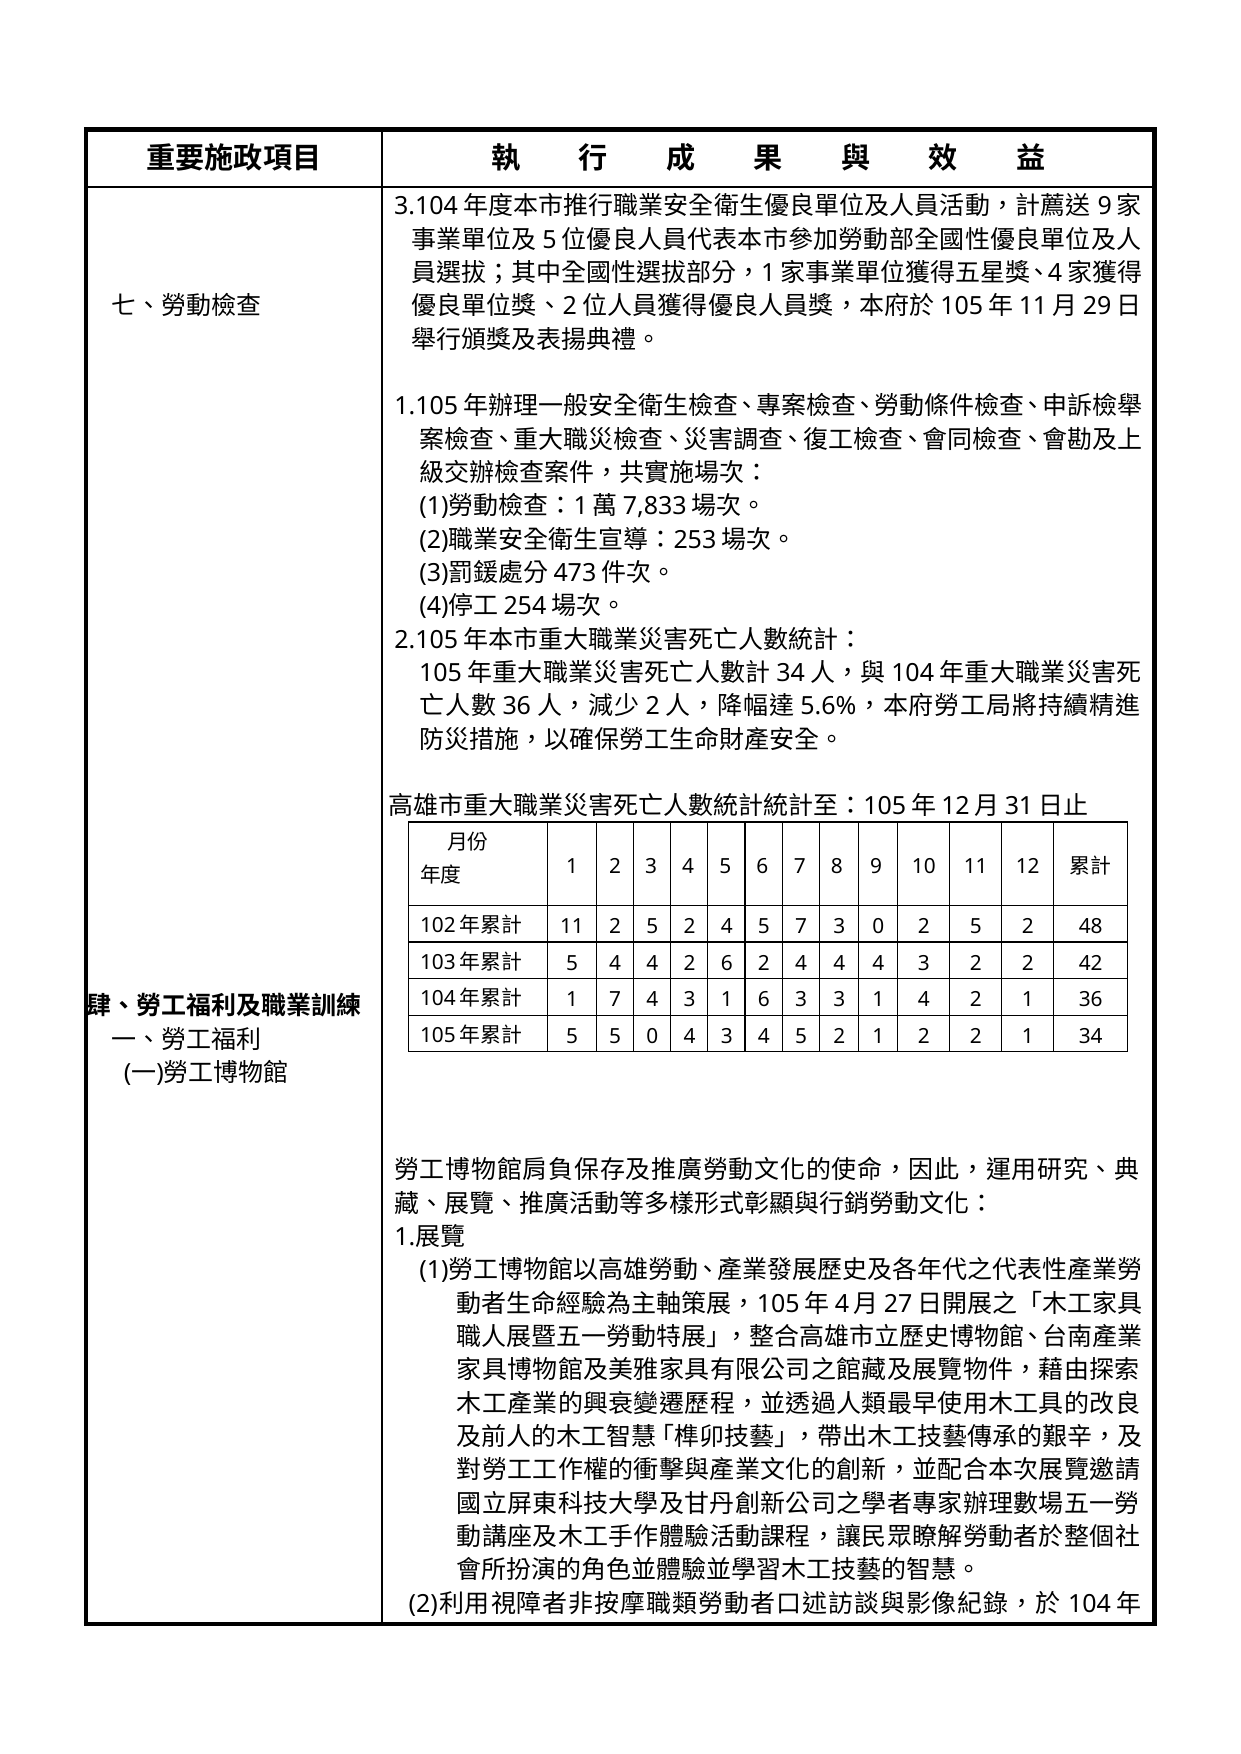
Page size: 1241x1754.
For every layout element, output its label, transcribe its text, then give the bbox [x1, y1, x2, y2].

table_cell 七、勞動檢查 肆、勞工福利及職業訓練 一、勞工福利 (一)勞工博物館 [88, 188, 381, 1621]
table_cell 5 [548, 943, 596, 978]
table_cell 4 [671, 1016, 707, 1051]
table_cell 3 [671, 979, 707, 1014]
table_cell 105年累計 [409, 1016, 547, 1051]
table_cell 4 [783, 943, 819, 978]
table_cell 2 [898, 906, 949, 941]
table_header 執 行 成 果 與 效 益 [383, 132, 1152, 186]
table_cell 34 [1054, 1016, 1127, 1051]
table_header 7 [783, 823, 819, 905]
table_cell 2 [950, 979, 1001, 1014]
table_cell 102年累計 [409, 906, 547, 941]
table_cell 7 [783, 906, 819, 941]
table_cell 3 [820, 906, 858, 941]
table_header 3 [634, 823, 670, 905]
table_cell 5 [783, 1016, 819, 1051]
table_cell 5 [746, 906, 782, 941]
table_header 2 [597, 823, 633, 905]
table_cell 11 [548, 906, 596, 941]
table_cell 36 [1054, 979, 1127, 1014]
table_header 9 [859, 823, 897, 905]
table_cell 1 [1002, 1016, 1053, 1051]
table_cell 0 [859, 906, 897, 941]
table_cell 104年累計 [409, 979, 547, 1014]
table_cell 4 [708, 906, 744, 941]
table_cell 1 [859, 1016, 897, 1051]
table_cell 2 [1002, 943, 1053, 978]
table_header 8 [820, 823, 858, 905]
table_header 5 [708, 823, 744, 905]
table_header 10 [898, 823, 949, 905]
table_cell 1 [708, 979, 744, 1014]
table_cell 48 [1054, 906, 1127, 941]
table_cell 4 [634, 943, 670, 978]
table_cell 4 [859, 943, 897, 978]
table_cell 42 [1054, 943, 1127, 978]
table_cell 5 [950, 906, 1001, 941]
table_cell 3 [708, 1016, 744, 1051]
table_cell 103年累計 [409, 943, 547, 978]
table_cell 2 [746, 943, 782, 978]
table_cell 2 [950, 943, 1001, 978]
table_cell 4 [597, 943, 633, 978]
table_header 6 [746, 823, 782, 905]
table_cell 6 [708, 943, 744, 978]
table_cell 4 [746, 1016, 782, 1051]
table_cell 2 [1002, 906, 1053, 941]
table_cell 2 [820, 1016, 858, 1051]
table_cell 3 [783, 979, 819, 1014]
table_cell 1 [1002, 979, 1053, 1014]
table_cell 2 [671, 906, 707, 941]
table_cell 4 [634, 979, 670, 1014]
table_cell 2 [597, 906, 633, 941]
table_header 11 [950, 823, 1001, 905]
table_cell 4 [820, 943, 858, 978]
table_header 12 [1002, 823, 1053, 905]
table_cell 7 [597, 979, 633, 1014]
table_header 1 [548, 823, 596, 905]
table_cell 1 [548, 979, 596, 1014]
table_header 4 [671, 823, 707, 905]
table_header 累計 [1054, 823, 1127, 905]
table_cell 3 [820, 979, 858, 1014]
table_cell 1.輔導本市各類型工會發展及協助籌組工會 (1)為健全工會組織功能，運用各級工會會議場合加強宣導，並指 派專責人員加強輔導工會運作。 (2)協助本市勞工依工會法第11條規定籌組工會，105年度成立2家企業工會：元大金融控股股份有限公司與子公司企業工會、達成聚化股份有限公司企業工會。3家職業工會：高雄市當鋪從業人員職業工會、高雄市堪用品回收整修職業工會、高雄市社會工作人員職業工會。4家產業工會: 高雄市交通運輸產業工會、臺灣職能訓練產業工會、台灣人力資源產業工會、台灣高速鐵路產業工會。共計輔導籌組9家工會成立。 2.加強督導本市現有各產職業工會，確實發揮組織功能。 (1)為了解本市各級工會運作情形，適時解決工會各項爭議，由本府勞工局指派相關人員列席本市各級工會會議。105年度輔導本市各級工會召開會員（代表）大會590會次、理事會2,060會次、監事會1,105會次，合計3,755會次。 (2)督導本市各級產職企工會按季填報會員動態統計表，另本府勞工局自行開發建置工會網路資訊管理系統，輔導各工會於系統建置基本資料、線上申請法定會議及上傳各項會議紀錄，俾以掌握工會組織概況，至105年12月底，已有854家工會使用。 (3)積極輔導未運作工會歩入常軌，達到精進工會組織業務輔導成效。 3.辦理本市105年績優工會會務評鑑 105年績優工會計有71家企、產、職業工會向本府勞工局提出參選，經初評、實地評鑑及總評會議程序，評選出績優工會35家及勤進工會4家，預定於106年五一勞動活動系列中公開表揚。 辦理本市105年模範勞工選拔及表揚業務 1.本府勞工局研訂「高雄市105年模範勞工選拔及表揚實施計畫」及選拔標準，由該局成立評選委員會，決定本市105年度模範勞工55名當選名單。 2.於105年4月23日假高雄國際會議中心辦理「高雄市105年模範勞工表揚活動」，由陳副市長金德親臨授獎，並與模範勞工合影留念。 3.於105年7月12日至16日假北越地區辦理「高雄市105年模範勞工國外旅遊活動」，模範勞工及眷屬共計78人參加，活動圓滿順利，成效良好。 補助各級工會組織辦理勞工教育計畫或活動 1.為輔導各級工會辦理勞工教育訓練，加強政府與本市各級工會間之互動關係及達成業務政令之宣導，105年度辦理「輔導工會組織辦理勞工教育訓練活動宣導會」，計有386人參加，成效頗佳。 2.105年度計補助勞工教育輔導經費新台幣1,465萬3,752元；其中補助各工會聯合組織25場次，基層工會249場次，共計274場次活動，執行率達97.55％。 3.補助高雄市總工會、高雄市產業總工會與基層工會聯合發行勞工刊物，提供工會會務訊息及相關政策資訊。 1.推動高中職勞動法制教育，鼓勵本市各高職學校開設勞動法課程，105年度辦理高中職「勞動法制教育」巡迴演講38所學校、64場次。 2.擴大勞工教育參與層面 (1)與高雄電台合製「我愛高雄－空中勞工局」節目，每週三下 午4:00~4:40播出，除邀請業務相關單位宣導活動及政令，談論工時、工資、失業給付、勞工退休金、勞保常識、職業訓練、工廠安全衛生、職災勞工主動服務、性別平權及防範性騷擾等議題外，也邀請勞工朋友、職場達人分享職場經驗。 (2)105年度計發行高市勞工月刊12期，每期發行1.8萬份、年度合輯2,000本，並以電子報方式傳送訂閱民眾，呈現勞工權益法規、職災防範、勞動文化、勞工保險給付、就業案例分享等內容，利用活潑、生動的報導內容向民眾推廣勞動法規與勞政作為，促進民眾瞭解自身工作權益。 賡續辦理本市全民健康保險補助積欠款還款計畫。 1.賡續辦理本市勞工保險補助積欠款還款計畫。 2.105年度配合勞動部辦理勞保法令、職災保險及就業保險宣導 會，計468人參加。 輔導事業單位成立職工福利委員會及運作相關事宜 1.105年度輔導職工福利機構會務運作，計1,727件次。 2.備查105年度預算書299件、104年度決算書347件、輔導主委改選187件、成立福委會及轉入本市或變更地址58件，其他項目為會議紀錄、開會通知、委員變更836件。 3.105年度舉辦事業單位福利機構職工福利法令研習會1場次，計 397人參加，綜合座談發言及會後詢問問題踴躍。 105年度受理職災勞工死亡及失能者申請本市職災慰問金共計核發251件，新台幣1,607萬元。 1.配合勞動部職業安全衛生署推動職業災害勞工個案主動服務計畫，105年服務272位個案，提供職災勞工及家屬心理支持與社會適應。 2.主動服務關懷職災個案並提供諮詢，105年度提供職災權益諮詢1萬5,008人次、轉介法律協助142人次、經濟補助320人次、勞資爭議協處227人次、復工協商36人次、轉介職傷中心1人次、轉介兒少福利5人次、轉介職能復健13人次、職業重建63人次、轉介心理諮商13人次、關懷支持1萬5,154人次、其他330人次，共計3萬1,312人次。 1.為加強推動性別工作平權政策，協助雇主辦理托兒設施或托兒措施，解決員工托兒問題，穩定勞動生產力，本府勞工局105年度補助轄內250人以上事業單位建立托兒設施或措施共計14家(符合補助資格條件並獲得補助事業單位，托兒設施計2家，托兒措施計12家。)，並於4場說明會上宣傳性別工作平等法第23條法條規定及本市托兒設施及措施補助，補助金額520,000元，期能透過事業單位開辦托育機構，提高托幼資源的可近性。 2.104年本府勞工局與教育局、社會局合作推出「好神托APP」Android版及Ios 版雙版本，供市民朋友使用。全方位整合高雄市境內托嬰中心、幼兒園及課後照顧中心等相關資源及補助資訊，並提供「補助資源年齡試算」及「資源地圖」兩大查詢服務功能。於105年定時更新相關內容，確保資訊正確，並製作宣傳DM和發布相關新聞稿推廣此APP，使民眾知悉並能多加利用。且好神托APP—「跨局處教育及照顧資源整合平台」於105年度代表本府參加行政院性別平等處所辦理直轄市及縣(市)政府推動性別平等業務輔導獎勵計畫中的「性別平等創新獎」評選。 1.本府勞工局期透過志願服務人員協助，解決人力不足問題，以擴大服務層面，提昇政府服務品質，志工協助推展勞工福利、勞政事務之相關業務，服務項目有申請勞資爭議協調、調解、司法救濟程序時輔助，推展各項身心障礙者職業訓練與就業輔導業務；支援協助本府勞工局訓練就業中心及所屬各就業服務站辦理職業訓練及就業服務工作；輔導、促進失業勞工再就業；推展勞工各項福利服務業務。 2.志工招募成果： 1.本府勞工局為協助本市勞工解決居住問題，特別提供復興西區國宅90戶及前峰東區84戶，共計174戶社會住宅，供本市弱勢勞工低價承租。 2.104年度租金收入約計691萬元，並辦理承租戶申請租宅修繕約68戶次及修繕費用計約127萬3,880元。 對於受僱於本市事業單位之工會幹部或勞工提供以下補助： 1.補助工會幹部及個案勞工遭資方解僱，為確認僱傭關係存在，經依勞資爭議處理法調解不成立或調解成立聲請強制執行遭法院裁定駁回於訴訟期間之律師費、裁判費及生活費用。 2.補助工會幹部及個案勞工為確認僱傭關係存在以外之其他勞資爭議事件致權益受損，經依勞資爭議處理法調解不成立或調解成立聲請強制執行遭法院裁定駁回，於訴訟期間之律師費及裁判費。 3.105年度申請65案，通過52案，補助人數212人，補助經費246萬8,988元；104年度申請70案，通過60案，補助人數91人，補助經費347萬698元。105年度申請案件較104年度減少5案，通過補助案件減少8案，然補助人數增加121人，顯示民眾經由權益基金補助爭取自身之勞動權益，並減輕民眾於涉訟期間對於頓失經濟收入來源之壓力與恐懼。 4.另本府勞工局倘遇勞工於調解不成立之案件，均適時宣導向法律扶助基金會申請補助之資訊，供當事人選擇政府訴訟扶助方式以減輕權益基金之負擔。 105年受理勞資爭議案件統計表 1.爭議類別 2.處理方式 3.勞資爭議線上申請案件自101年3月15日實施，迄今共受理3,332件。101年度計有385件，102年度計有594件，103年度計有734件，104年度計有752件，105年度迄今計有867件。 4.勞資爭議線上申請撤回案件自105年7月1日實施，迄今已受理79件。 1.為促進女性勞動權益，提升勞動環境品質，本府勞工局105年度特針對本市轄內女性勞動力密集的行業實施高密度之專案檢查，如幼兒園、金融保險業等，共計實施6組指定行業專案檢查，共計實施325家。 2.105年度防制就業歧視促進性別平等宣導活動：為鼓勵事業單位積極落實性別工作平等法，針對本市事業單位辦理10場宣導會，協助勞動部辦理1場，共計辦理11場，達到消除性別歧視、性別工作權的實質平等，共計688人次。 3.105年度本府勞工局配合勞動部及協助所屬訓練就業中心現場就業媒合活動，進行就業歧視、性別工作平等及性騷擾防治措施宣導活動計12場次，宣導740人次。 1.主動稽查本市轄區已依法開戶但未足額提撥催繳家數，計3,225家；未按月提撥催繳家數，計5,183家。 2.本市列管之事業單位辦理無舊制暨結清註銷勞工退休準備金專戶者，計511件；已足額提撥解除列管者，計2,270件；申請暫停提撥1年者，計70件；同意漸進輔導者，計344件；對法令遵循度不佳被裁罰者，計3件；移出本轄者，計12件；另核辦勞工退休準備金監督委員會相關變更及退休金給付等計1,964件。 為督促事業單位確實依勞動基準法規定辦理，保障勞工權益，105年度配合勞動部實施「醫療院所」、「儲備運輸物流業」、「保全業」、「幼兒園」、「養護機構」、「部份工時勞工」、「勞動派遣」等多項專案勞動檢查；另針對事業單位易違法情事(如：超時工作、未給加班費、未給例假等)規劃「複查專案」、「製造業」等多項自主勞動檢查；並會同其他機關聯合稽查(社會局公共安全專案、監理所遊覽車工時查核、教育局建教生訪查等)及受理民眾檢舉實施勞動檢查共計查核4,370件。 2.105年提高檢查年度總績效及拓展檢查範圍列為年度重要目標，規劃年度檢查量次應至少達到3,600件，勞動基準法裁處罰鍰案件計1,266家次，罰鍰金額5,224萬元。 3.105年度執行宣導會場次71次，與會事業單位達8234次；宣導會課程著重於加強事業單位遵守勞動基準法、性別工作平等法促進平等措施、勞工退休準備金提撥及職場安全衛生促進、企業托兒及哺乳室諮詢輔導服務之認知。 4.105年度輔導本市僱用勞工30人以上之事業單位453家完成新訂或修正工作規則，以明確規範勞資雙方權利義務；至12月止本市累計核備計有2,906家。另核備適用勞動基準法第84條之1工作者計1,777家次。 5.透過「小勞男孩向前行」粉絲專頁即時勞動權益、職場安全衛生、修法規定等相關議題，105年年初截至105年底止，粉絲專頁粉絲人數已突破6萬人，計發布615則貼文，累計觸及（瀏覽）人數達2千7百萬，每則貼文平均觸及（瀏覽）人數達44,456人。 1.成立「雄愛勞工輔導團」，培植具備勞動條件及安全衛生專長的民間志願服務人力，以「服務宅配到府」之理念，主動入場輔導，用問題診斷、提供改善方案來代替消極的裁罰；105年度計招募54位輔導員，執行635廠次安全衛生輔導訪視。 2.至105年12月底，共成立「航太工業」、「永續環保」、「石化產業」、「中鴻」、「天聲」、「金屬工業」、「校園」、「高杏醫療」、「公共工程」、「台電顧工安」等9大安衛家族，以安衛設施補助、相互觀摩及知識管理等相關資源，協助弱勢中小企業提昇勞安技能，強化勞工工作安全，促進地方基層勞工就業，105年度計辦理說明會、運作會議、訓練及觀摩30場次活動，計1,500人次參加。 3.104年度本市推行職業安全衛生優良單位及人員活動，計薦送9家事業單位及5位優良人員代表本市參加勞動部全國性優良單位及人員選拔；其中全國性選拔部分，1家事業單位獲得五星獎、4家獲得優良單位獎、2位人員獲得優良人員獎，本府於105年11月29日舉行頒獎及表揚典禮。 1.105年辦理一般安全衛生檢查、專案檢查、勞動條件檢查、申訴檢舉案檢查、重大職災檢查、災害調查、復工檢查、會同檢查、會勘及上級交辦檢查案件，共實施場次： (1)勞動檢查：1萬7,833場次。 (2)職業安全衛生宣導：253場次。 (3)罰鍰處分473件次。 (4)停工254場次。 2.105年本市重大職業災害死亡人數統計： 105年重大職業災害死亡人數計34人，與104年重大職業災害死亡人數36人，減少2人，降幅達5.6%，本府勞工局將持續精進防災措施，以確保勞工生命財產安全。 高雄市重大職業災害死亡人數統計統計至：105年12月31日止 勞工博物館肩負保存及推廣勞動文化的使命，因此，運用研究、典藏、展覽、推廣活動等多樣形式彰顯與行銷勞動文化： 1.展覽 (1)勞工博物館以高雄勞動、產業發展歷史及各年代之代表性產業勞動者生命經驗為主軸策展，105年4月27日開展之「木工家具職人展暨五一勞動特展」，整合高雄市立歷史博物館、台南產業家具博物館及美雅家具有限公司之館藏及展覽物件，藉由探索木工產業的興衰變遷歷程，並透過人類最早使用木工具的改良及前人的木工智慧「榫卯技藝」，帶出木工技藝傳承的艱辛，及對勞工工作權的衝擊與產業文化的創新，並配合本次展覽邀請國立屏東科技大學及甘丹創新公司之學者專家辦理數場五一勞動講座及木工手作體驗活動課程，讓民眾瞭解勞動者於整個社會所扮演的角色並體驗並學習木工技藝的智慧。 (2)利用視障者非按摩職類勞動者口述訪談與影像紀錄，於104年10月21日推出「眼出睛彩─看見視障工作者」特展，讓社會大眾透過互動體驗，了解視覺障礙的生活世界，並學習打造友善環境，翻轉社會大眾對視障工作者只能從事按摩及算命之刻板印象，獲得參觀民眾及學生廣大迴響，並榮獲勞動部就安基金評鑑105年最佳創意獎殊榮。 (3)於105年1月至12月31日止共計15,873人次前往參觀。 2.勞動議題研究 爭取勞動部就安基金補助辦理「彈性化勞動體制：勞動派遣就業現況與勞動條件」研究計畫，業於105年12月13日執行完竣，本案除了採用問卷調查人事主管運用派遣勞工的意向外，並以焦點團體訪談及派遣勞工深度訪談，以瞭解勞動派遣工作者所面臨的勞動條件及就業現況，另亦針對性別進行研究分析。 3.勞動影像紀錄及微電影 申請勞動部就安基金獎勵金辦理「這些年，我在台灣打工的日子-東南亞移工自拍影片工作坊」一案，業於105年12月15日假勞教中心獅甲會館R7創藝所在展演廳舉辦成果發表記者會，活動現場參與移工及團體反應熱烈，所有影片皆已完成後製上傳至youtube，參與媒體有中央社、港都新聞、南國新聞、青年日報、中華新報、民視、台灣日報、自由時報、快樂電台、鳳陽電台、十禮法界等媒體報導當日活動內容，勞教中心擬將本案16部影片依公播需求重行剪輯後製俾利行銷推廣，擴大社會影響力。預計106年將移工自拍影片帶到學校、社區大學、民間NGO組織等地與台灣民眾分享，同時到移工朋友常聚集的地點如加工區、教會、火車站等地公開放映或提供線上觀賞途徑，走入移工社群與其分享，促進東南亞移工與台灣民眾的交流。 4.戲劇行銷 以「木工家具職人展」及「眼出睛彩─看見視障工作者」特展為主題，編寫勞動戲劇，由志工朋友擔綱演出，以生動、活潑的戲劇表演帶出展覽內容，促進觀眾欣賞與參觀，105年度演出24場次，計有2,747人次觀賞。 5.105年爭取文化部補助948萬辦理勞工博物館提升計畫案，戮力強化展覽、典藏、研究及推廣教育之能量，並依博物館法成立專業諮詢委員會，引進各界專家，提升博物館專業功能。另積極尋求館際合作，與南部地區各博物館建立合作網絡，例如與科工館合作策劃RCA工殤特展移展，與台南家具博物館合作木工家具職人展等，整合策展、典藏展品等資源，豐富勞博館展覽內容，以彰顯出更精彩的勞動文化底蘊，吸引市民朋友瞭解勞工的生命故事。 1.勞工大學課程區分為勞動事務部及勞工學苑部兩部分，其中勞動事務部開設課程係依據本府勞工局及所屬機關相關法令宣導需求，以提昇勞工朋友法令知能；而勞工學苑部開設之課程，則參酌市民需求及建議設計，規劃語言進修、休閒舞蹈到生活技藝等課程。 2.105年度勞動事務部共開設「就業服務人員專業職能」、「勞動法令初階」、「勞動法上的民法基礎概念」等3班，共計115人次參加。勞工學苑部針對勞工美學、技藝及休閒等開辦4期435班，鼓勵勞工在職場之外培養其他興趣及知能，提升生活品質與休閒樂活，計有勞工及眷屬7,126人次參加。 1.勞教中心獅甲會館住宿部及場地服務105年度服務總人次共計5萬8,503人，合計收入金額758萬5,197元。 2. 為增進獅甲會館空間利用率，運用會館1、2樓場域成立「R7南部時尚創新基地」，結合經濟部工業局所轄五大法人，自103年「R7創藝所在」率先進駐1樓空間，104年起「R7印藝無限」、「R7時尚服飾」、「R7-3D我型我塑」及「R7-民生化材高值化推動」陸續進駐，藉以提升青年就業效益及高雄產業發展，凝聚紡織、數位、文創產業能量，串整聚落和繁榮地方經濟。 105年度相關績效如下： (1)「R7創藝所在」：係勞教中心結合財團法人鞋類暨運動休閒科技研發中心，於103年4月25日運用獅甲會館1樓空間所成立之商品展售及快速設計打樣中心，協助鞋類、包包、生活創意產業廠商縮短開發時間成本，提升市場即時反應能力與接單彈性，補足產業鏈缺口，串聯上中下游產業、新銳設計師與學校資源，並以在地文化進行創新，栽培人才，打造一處南台灣時尚創意及設計聚落，為地方拓展商機，帶動就業率與經濟發展。105年10月29日於R7創藝所在增設國內第一家袋包主題之袋寶DeBo觀光工場正式開幕營運。 (2)經濟部工業局為輔導南部強化成衣服飾產業快速時尚設計能量，協助業者即時開發創新性產品，提高產品附加價值，並朝自創品版、拓銷國際市場方向發展，於104年2月進駐獅甲會館2樓場域，成立「R7印藝無限」及「R7時尚服飾」。工業局繼上開合作模式，為深耕培育高雄在地3D列印人才並整合上下游產業，形成完整時尚紡織產業聚落，於104年5月利用2樓其他場域賡續成立「R7-3D我型我塑」及「R7-民生化材高值化推動辦公室」，並於104年7月8日正式擴大成立R7南部時尚創新基地(R7 Innovation Center)，期能達成南北地方產業均衡發展，帶動高雄在地產業繁榮及人才培育成效。 (3)105年起R7南部時尚創新基地各進駐單位與各大專院校進行產學合作計畫，成果如下： A.財團法人鞋類暨運動休閒科技研發中心(R7創藝所在)與樹德科技大學及屏東科技大學合作，105年培訓14位鞋袋包設計開發高階人才，106年預計培訓10位學生。正式營運至今3年多期間已積極輔導35家廠商、開發238款新產品、印花素材157款、品牌形象塑造及推廣120家、多元產學合作4案等，為「前店後廠」創新營運模式，已促成營業收益逾2億。 B.財團法人印刷工業技術研究中心(R7印藝無限)於105年3月完成與國立高雄師範大學實習就業輔導處、正修科技大學時尚生活創意設計系簽訂合作備忘錄，105年3月11日至7月29日期間計有6位學生參與本案。進行設備操作、業師課程、企業參訪，並協助設計專案執行，105年上半年統計培訓6位學生，在本案結案後有3位學生分別踏入印刷與設計產業，另2位學生選擇進修研究所、1位學生履行國民義務役責任；下半年再徵選6位予以培訓並於12/15進行成果發表與廠商媒合會，結案後追蹤已有2位同學擬定於106年2月起踏入印刷產業進行再進一步的實習，其他6位同學由於尚未畢業，因此將以接案設計師的方式持續精進設計能力，並運用在R7印藝無限實習所培訓的印刷技術銜接業界所需要的新銳能量。105年度工業服務總營收約為231萬元整，輔導業界廠商共計17家，106年度預計學研合作分為2梯次印刷及設計新銳能量培訓人數共計10人。 C.財團法人中華民國紡織業拓展會(R7時尚服飾)與亞洲大學及台南應用科技大學進行學研合作，2梯次打版設計新銳實習人數共計13人(上半年5人，下半年8人)。104年度並媒合成功3位打版新銳於高雄成衣大廠 (源甡、山華)就業，促進高雄就業率，105年與屏東科技大學及台南應用科技大學進行學研合作，計2梯次打版設計新銳實習培訓人數共計10人(上半年5人，下半年5人)。截至105年12月共計輔導廠商家數10家、開發新產品共50款、品牌形象推廣1家及多元產學合作案件3案，增加廠商產值約1,174萬。 D.財團法人塑膠工業技術發展中心與國立第一科大創夢工廠及高雄輔英科大幼保系洽談進行3D建模設計創作坊教學合作事宜，105年培育7名學生產出作品8件。於人才培育教育扎根方面：安排中小企業協會、實踐大學、台南光華高中、樹德家商等數十間機關團體和學校進行參訪與交流，並辦理3D列印實作活動，指導機構設計，培訓建模人才，搭起產學橋梁。同時並推動積層製造快速打樣服務，提升打樣試製與小量生產營收比重與顧問服務，協助產業整體產品開發週期縮減40%，節省模具成本60%，協助南部3家以上廠商提升產業競爭力。 E.經濟部石化產業高值化南部推動辦公室石化辦公室105年完成3場次南部林園高中及仁武高中石化專班『認識石化產業活動』，引導學生重新認識石化產業，進而重建石化產業高值化發展形象，3場次參與人數分別為：80人、39人及116人。辦理至南部大專院校演講4場次，介紹石化產業發展歷程、轉型契機，參與學生人數逾300名。 3.為提高澄清會館場地使用效益及整體服務品質，104年12月18日與樺澄開發股份有限公司簽約，採ROT方式導入民間機構營運資源，改善既有老舊設施及設備，創造政府與民間機構雙贏之公共服務，105年度為整建興建階段，特許範圍停車場已整建完成並取得停車場設置許可，預計於106年1月份先行營運。本案簽約後投資效益如下： (1)經財政部104年12月30日審查核定民間投資金額為1億6,760萬8,762元，其中包括第1年投入至少1億1,853萬元。 (2)另外，估計市府前5年平均收入每年約992萬2,552元；前5年平均收入包含權利金461萬2,907元（定額權利金350萬，變動權利金為稅前營業收入之3%）及土地、房屋稅金530萬9,645元。 1.外籍勞工管理相關業務 (1)105年辦理外籍勞工查察訪視案件計2萬1,934件；另查獲非法工作外國人案件59件、「聘僱未經許可、許可失效或他人所申請聘僱之外國人」案件55件及其他73件。 (2)105年度受理有關外籍勞工法令諮詢案件計1萬2,040件；處理外勞勞資爭議案1,984件；辦理雇主與第二類外國人提前解約驗證共7,093件。 (3)為落實私立就業服務機構管理，依評鑑成績分級辦理訪查，A級33家年度內訪查1次，B級93家年度內訪查2次；C級7家年度內訪查4次，已完成訪視283家次。 (4)為維護外籍家庭看護工在台工作權益，辦理三民、苓雅、鳳山及新興區家庭看護工專案訪視，105年訪視4,320家次。 2.為協助外籍勞工適應在台生活，辦理下列休閒活動 (1)辦理「105年度南國.好聲音」活動計有400人參與。 (2)配合本市五一勞動節辦理「模範外籍勞工服務表揚活動」，共15名傑出外勞受獎表揚。 (3)105年度泰藤你泰國體育嘉年華活動，計有600名泰國籍勞工參與。 3.外籍勞工法令宣導相關活動 (1)結合內政部移民署及本府衛生局宣導外籍勞工來台相關注意事項、衛生規定及相關法令權益規定；另個別針對家庭類雇主、事業單位雇主、外籍勞工及私立就業服務機構進行宣導，計辦理8場，參加人數約有505人。 (2)至左營果貿社區、正勤國宅及鳳山中崙社區等地辦理「下鄉關懷家庭看護工巡迴服務活動計畫」，以法令宣導闖關遊戲併同發放DM活動辦理，參加人次計450人。 1.為因應本市產業發展與切合就業市場需求，本府勞工局訓就中心以「產訓合作」模式自辦公費培訓職前訓練，主動協請民間企業提供最新就業市場求才職類課程及薪資結構，增加學員實習及就業機會，使參訓學員於未受訓前即知就業標的，結訓後得以立即就業。105年度共辦理2梯次「產訓合作」自辦職前訓練班，每梯次訓練期間長達4個月。 (1)105年第1梯次共開辦8班，開設美容女子SPA實務、美髮設計師養成、時尚餐飲實務班、食品烘焙、米麵食創意、電機控制、汽機車修護、水電裝修實務班，結訓學員151人，訓後3個月平均就業率達97.35%。 (2)105年第2梯次共開辦8班，開設美容女子SPA實務、美髮設計師養成、時尚餐飲實務班、食品烘焙、米麵食創意、電機控制、汽機車修護、水電裝修實務班，結訓學員157人，訓後1個月平均就業率達94.16%。 2.105年度配合中央辦理各項技能檢定，包括:全國技能檢定、即測即評及發證及日間養成專案檢定共計32梯次類別，共服務1,852名考生；105年度輔導受訓學員參加各項技能檢定考照，學術科均通過為368人次。 3.為鼓勵受訓學員將所學回饋社會，105年度共辦理33場次公益活動服務項目，包括:於夜間徵才活動提供求職民眾義剪、製作麵包發送給街友、至育幼院、老人長期照顧之家、兒童之家等提供西點烘焙、飲料、義剪等，總計服務約5,584餘人次。 4.為讓高中(職)及大專青年提前瞭解職場現況，選定職涯方向，運用自辦職訓場地，於105年暑假期間辦理1梯次「職場實境模擬營隊」活動，共126位青少年學子參與，使在學青少年對於職場有正確認知。 本府勞工局訓就中心『職業訓練業務』，獲勞動部勞動力發展署就業安定基金考核評鑑優等、最佳創意獎及TTQS人才發展品質管理系統評核金牌，未來會持續精進，為市民提供更完善、更優質的職業訓練課程與訓後就業服務。 本府接受勞動部就業安定基金補助辦理失業者職業訓練，班別規劃除依類別區分為5大類外，另以指定區域、指定班別等方式辦理，105年共開辦「西式饗宴料理班」、「坐月子照顧服務員班」等35班，報名人數計2,370人，開訓人數1,027人，截至105年底計有20班結訓，就業率78.91%。 配合地方特色產業發展，辦理偏遠區域及弱勢族群在地化職業訓練： (1)針對本市轄區新住民之需求，開辦適合新住民參訓之「經典異國美食暨烘焙製作班」等4班，並以新住民為優先錄訓。招生簡章亦翻譯成泰國、印尼、越南語等，方便新住民報名參訓。 (2)針對本市轄區原住民，開辦適合原住民參訓之『行動管家培訓班』等2班，並以原住民為優先錄訓對象。 (3)積極與臺灣高雄少年及家事法院合作，協助「弱勢青少年(更生人)」參加職業訓練，並輔導就業以減少社會問題，由該院轉介報名，經評估篩選後2名弱勢青少年參訓。 (4)因應高雄市鋼鐵、船舶、遊艇及螺絲扣件等行業發達，於本市楠梓區、燕巢區開設『物料搬運工具專業人才培訓班』、『CAD機械加工製圖與CAM製造應用班』，期能透過專業人才的訓練，解決傳統產業缺工問題，並協助其考取相關職業證照，迅速就業。 4.105年度結合高雄中餐工會、高市餐飲工會、中華民國社區永續發展協會等結訓學員，共同辦理餐飲及義剪公益活動，敦親睦鄰，讓更多市民認識職業訓練資源成果，總計辦理3場次，服務250人次。 1.105年辦理就業服務績效: 2.整合轄區資源，辦理大、中、小、單一型現場徵才活動，提供多樣化就業管道，105年度共辦理464場次，參與廠商3,090家，初步媒合13,054人次，初步媒合率51.3%。 3.105年度運用「勞動部勞動力發展署」補助各項政策工具，協助弱勢者獲得就業機會，相關補助情形如下： (1)依據「就業保險促進就業實施辦法」辦理雇主僱用失業勞工獎助：成功推介657位就業弱勢者就業。 (2)依據「就業保險促進就業實施辦法」辦理臨時工作津貼：成功推介90位就業弱勢者就業。 (3)辦理職場學習及再適應計畫：成功推介278位就業弱勢者進入企業就業。 4.透過「就業巡迴專車」，以行動辦公室作業模式，深入巡迴本市各社區，進行就業諮詢服務，105年度共計巡迴138個車次，提供諮詢服務計4,062人次、推介應徵1,069人次，推介就業232人次。 5.定期編印「就業快報」，利用單週報及雙週報方式，於便利商店、社區發展協會、工會、社褔團體、里辦公室、議員服務處、政府單位、學校系/所、圖書館、郵局及餐飲店等張貼或發放，105年度發行單周報132,600份，雙周報106,800份，俾利協助求職者儘速找到合適職缺。 6.為多元傳遞就業訊息，於網頁上設置「愛工作APP」、「job好康臉書粉絲團」及「線上求職」等e化平台，以提升失業者求職管道及獲取職訓就業相關訊息，105年度「愛工作APP」計有14,562人次下載使用，「job好康臉書粉絲團」計有19,385人次參與，「線上求職」計有651人次使用。 7.辦理青年就業相關服務措施： (1)辦理「職場實境模擬營隊」，針對18-29歲之高中職以上在學學生，提供8個不同職類的營隊，課程內容包括「技能手作課程」、「職涯大地遊戲」、「職涯性向分析」、「企業觀摩與交流」及「創業達人分享」等課程，讓126位青年學子能實境體驗職場所需之 技能和工作環境，並培養職場所需之團隊合作精神和態度，以盡早釐清自己未來就業方向。 (2)積極與高職及大專校院合作辦理校園徵才暨駐點活動，105年度共辦理21場校園徵才活動，邀請845家廠商參加，提供40,243個就業機會，參加青年學子共20,837人次遞送履歷，初步媒合10,217人次就業，媒合率49%，並追蹤輔導至穩定就業3個月。 (3)創新規劃辦理「職涯導師計畫」，配合轄內學校需求辦理職涯團體工作坊(20人以上)或於校園駐點、現場徵才及就業服務站，針對尚未釐清職涯方向之青年提供「CPAS職業適性診斷測驗」暨進行一對一深度職涯諮詢，俾學生及早職涯規劃與實踐，105年度共服務1,093人次。 (4)截至105年底已於轄內「高苑科技大學」、「高雄應用科技大學」、「高雄大學」、「高雄海洋科技大學」、「義守大學」、「樹德科技大學」、「第一科技大學」「高雄醫學大學」、「正修科技大學」、「和春科技大學」、「東方技術學院」及「育英醫專」等12校設置校園就服台，服務青年學子。 8.運用就業安定基金補助105年度就業快報預算，租賃6部彩色LED電子看板，放置於本府勞工局訓就中心及各就業服務站，俾利即時刊登各項職缺訊息及各大、中、小型場次徵才活動，有效行銷暨落實節能減碳措施及減少紙張使用。 9.為提升現場徵才作業效率，105年更新改版「電子履歷表系統」，提供求職人於線上系統先行填寫履歷資料，並於徵才會場直接掃瞄身分證列印，可大幅減少求職民眾至現場填寫時間，105年度民眾運用該系統填寫資料計4,409筆，有效提升為民服務品質。 10.結合本府社會局「脫貧計畫」及「發放生活物資」之時、地，主動提供駐點式個案就業服務，協助生活扶助戶瞭解就業市場趨勢，增進其就業知能，以減少貧富差距，針對就業遭遇障礙者，並提供一對一客製化個案就業服務，105年共服務1,686人次，啟動就業意願開案服務612人次，輔導就業409人次，就業率67%。 11.主動開發合作單位公私立機關學校或民間團體，依各該特定對象暨弱勢求職者之不同需求，辦理特定對象暨弱勢者就業服務計畫，105年共辦理就業促進研習52場，職場觀摩6場，成長團體4場，共計服務1,442人次。 12.促進特定對象及弱勢者就業補助作業要點：105年共辦理就業促進研習23場，共計服務543人次。 13.針對失業者辦理就業促進研習課程，企業參訪，成長團體及名人講堂等活動，共計辦理252場，服務10,223人次。 14.結合矯治機構辦理入監就業宣導44場，共服務992人。另辦理7場監獄徵才活動，初步媒合108位更生人就業。 15.於本市國軍高雄總醫院、凱旋醫院及長庚醫院提供院內駐點，設立就業媒合駐點，提供往來民眾與鄰近社區居民就業媒合平台，105年度辦理醫院駐點共24場，服務243人次，有效擴大服務層面。 16.辦理105年藥癮者膱涯團體10場、共計服務45人，105年行動就業家-就業講座16場、服務539人，總計服務584位藥癮更生朋友，激發就業意願，提供就業資訊。 17.結合少輔會「點亮家中溫暖燈」課後輔導班辦理「飛行少年培育計畫」，透過職涯興趣施測分析，協助20位弱勢青少年瞭解自我並掌握未來職涯方向，並引導與提供弱勢青少年一個正確且明確的發展方向。78%的少年認為此次活動規劃有效幫助其更瞭解自己的專長與個性，並有83%的少年認為本次活動規劃有助其選擇未來方向。 18.辦理職業工會深耕計畫，共計拜訪本市會員人數100人以上之職業工會393家，進行開發與深耕，以職業工會作為本中心業務宣傳之觸角，將求職及職訓等就業相關資訊透過更多管道傳遞給有就業服務需求的民眾。 19.105年8-12月試辦促進街友就業意願計畫，針對就業意願薄弱之街友，透過每個月一梯次成長團體活動激發街友求職就業的意願，進而透過就業諮詢、輔導就業。截至11月底計畫結束止共計服務55人，推介就業成功18人次，目前仍穩定就業中9人。服務項目包含提供就業面談諮詢465人次，推介職缺123人次，陪同造型設計及治裝19人次，陪同求職面試55人次，就業後追蹤關懷147人次。 1.首創「幸福高雄移居津貼」 為鼓勵大專以上青年移居本市工作，以提升就業率及促進產業發展，本府勞工局105年訂定「高雄市政府幸福高雄移居津貼發給要點」，符合資格條件且設籍本市者，每月補助1萬元；未設籍本市者，每月補助6,000千元，最長補助12個月。105年度自6月15日開始受理申請，至7月15日截止受理，共計242件申請案，其中201件進入策略性產業之審查，41件資格不符駁回，總計162人符合請領資格，核定130人，經後續遞補5件，總計核定135件受領人。 2.青年創意平臺啟航─R7創客空間成立 (1)勞教中心獅甲會館6樓105年8月24日成立「R7創客空間」，提供青年朋友與來自不同領域之創客分享實作心得，希望建立一個提供創客同好互相交流技術、展示討論的場域，共同解決研發上的疑難雜症，並進一步形成創客社群。 (2)105年8月24至26日為期3天辦理全日型「青年職能開發營」營隊，邀請產業界執行者等講授產業趨勢、勞工法規，並進行履歷撰寫及模擬面試活動，協助青年及早為將來就業做好準備，全程參與並取得結訓證書者計40人。 (3)簽訂產官學研訓簽訂合作備忘錄MOU 105年11月2日假高雄師範大學(燕巢校區) 辦理勞工局與燕巢三校校長 (高雄師範大學、高雄應用科技大學、樹德科技大學)簽訂青年三創服務合作備忘錄MOU，號召產、官、學、研、訓各方資源共同努力，推動有價值、有產值的青年三創服務，並結合外部各項資源，共同建構多元化青年創業服務平台。當日參與人數約200人，希望藉由R7法人與各大學合作建構的產官學研訓平台，整合與爭取更多資源，來服務高雄在地青年！ (4)105年度「青年職涯輔導暨創業育成計畫」於勞教中心獅甲會館R7創客空間，共辦理60場有關創新、創意及創業的分享講座，參與人次共計2,224人，希望帶動高雄在地創客之分享會，以期待建立學習、合作，鼓勵創業和互助的社群，藉此空間凝聚、激發青年創作、設計能量。 1.105年1月至12月受理就業歧視申訴65案，分別係階級歧視1案、容貌歧視2案、工會歧視1案、宗教歧視1案、年齡歧視8案、身障歧視4案、性別歧視10案、懷孕歧視12案、未妥處性騷擾案26案。 2.召開105年度「本市就業歧視評議會第3屆第5.6次會議」，提案審議共30件。 3.105年就業歧視及性別平等裁罰案，計5案。 1.105年1月至12月爭取106年度民間團體多元就業開發方案計核定21個計畫，提供98個工作機會。 2.105年1月至12月爭取106年培力計畫核定3項計畫，提供32個工作機會。 3.105年1月至12月辦理暑期青年職場體驗計畫共進用235名工讀生。 1.105年度受理資遣通報件數共計6,264案次(9,861人次)。 2.105年度開立151張非自願離職證明書。 運用就業安定基金，辦理各項就業促進、職業訓練及外籍勞工業務，105年度向行政院勞動部申請補助就業安全基金經費，共核定1億2,433萬1,000元、41項計畫。 1.105年1月至12月受理不實廣告申訴案件21案、提供諮詢服務94案次。 2.配合就業媒合活動共計宣導8場次，共6,900人次參與。 1.每月定期審核本市義務機關(構)身心障礙者定額進用情形，截至105年底清查本市12月份定額進用概況如下：義務機關1,676家，其中超額進用901家、足額進用711家、未足額進用64家；法定應進用身障者總人數5,518人，加權後進用9,414人，法定應進用未足數80人。 2.輔導本市未足額義務機關構並積極協助進用身障者，105年度累計訪視廠商數153家，共558家次，進用身障者人數21人。(資料截至105年11月) 3.表揚本市進用身心障礙者績優單位，105年度計6個單位受獎。 105年度超額進用身障者獎勵金申請，累計審核通過139家次、超額獎勵人次819人、獎勵金額409萬5仟元。 105年度辦理身心障礙者創業設備及房租補助，自力更生補助5件，補助金額共計16萬6,593元整。 委託民間單位辦理「105年身心障礙創業者個別輔導及網路平台行銷推廣計畫」，協助身心障礙創業者產品推廣及行銷，執行成果如下： 1.設立專屬logo及「用心良品」品牌，建置網路行銷平台。 2.於多處地點設攤聯合販售身障創業者創作商品，例如在台鋁(MLD)生活廣場等知名文創市集區。 3.自製6部微電影及6則專業部落客推廣購買或使用心得，微電影合計觀看次數為1341次，部落客撰文按讚次數為1164讚數。 4.透過各旅宿網站販售，成功結合8家飯店；也聯結四方通行旅宿網站，將用心良品平台產品與其他網站進行聯合販售。 5.多元創意連結，於女人空間、水筆仔藝術空間以及枝枝文創庇護工場等辦理用心良品聯展。 6.105年度協助8位身障創業者於本府勞工局各類活動中總營收高達72萬6,009元。 1.105年度本府勞工局補助喜憨兒社會福利基金會、長庚紀念醫院、高雄中餐職業工會、肢體障礙協會、高雄市關懷身心障礙者就業協進會、中外餅舖、創意跳跳糖有限公司、及心路社會福利基金會等8個單位辦理10家庇護工場，共計安置166名庇護性就業者及7個職場見習工作機會。 2.105年持續補助本市庇護工場邀請專家組成輔導團入場輔導，由庇護工場自行依本府勞工局所提供之輔導團名冊，邀請1~4名委員組成專屬輔導小組，針對職業重建、經營輔導、財務管理、產品行銷及專業服務等，協助擬訂工場輔導改善計畫，並由專屬輔導小組督促落實執行，105年預計輔導營運庇護工場45場次，統計結果共辦理61場次輔導團會議。 1.委託南方密碼數位整合文化有限公司「2016提升高雄市庇護工場營運銷售及產品推廣計畫」，辦理庇護行銷活動成果如下: (1) 全民瘋庇護工場採購列車活動：分別於5/5、6/7、8/11、9/30辦理4梯次採購列車活動，參加人數達105人，採購業績69萬3,067元，成功為庇護工場衝高銷量。 （2）辦理「一卡‧來‧瞎拚」尋寶活動，從5/13~6/30，於活動期間尋寶二重送，總採購金額達19萬5,787元。 （3）微電影行銷進階課程：邀請王藝逢導演教授各庇護工場人員自行編劇及拍攝，並於9/12辦理成果發表記者會，產出10部微電影，藉微電影行銷庇護工場。 （4）舉辦網路行銷LINE@與「商品照片拍攝技巧及修圖」技巧教學，及，加強各工場虛擬行銷的強度。此外製作庇護工場特色專輯型錄，增進庇護工場商品曝光度。 2.鼓勵本市各庇護工場（商店）發揮創意行銷庇護商品，自行辦理行銷活動，於105年度補助庇護工場辦理10場次個別行銷活動，達成媒體宣傳效果。 1.身心障礙者職業輔導評量服務：為深入了解身心障礙者職業性向、就業潛能及安置輔導策略，辦理職業輔導評量服務；105年度完成職業輔導評量141案(自行辦理60案、委託辦理81案)，依評量結果分別提供支持性就業服務、庇護性就業服務、職務再設計及連結其他相關資源等。 2.支持性就業服務：本府勞工局以自行辦理並結合民間身障福利團體資源，委託18家民間社團共同辦理身心障礙者支持性就業服務，105年度本項業務總計由39位就服員提供服務，服務人數1,112人，其中新開案624人，推介成功573人、穩定就業成功352人。 3.身心障礙者就業轉銜： 接受教育、社政、醫療等單位轉介有就業意願及需求之個案，經職重個案管理窗口評估後，提供適性的職業重建服務；藉由轉銜機制的建立，確保身障者就業需求獲得無接縫銜接服務。本府勞工局博愛職業技能訓練中心105年度受理各教育階段應屆畢業生轉銜資料230筆、社政轉銜94案(含ICF個案)、衛政轉銜35案。 4.身心障礙者職業重建個案管理服務： 本府勞工局博愛職業技能訓練中心設置職業重建個案管理員，針對有就業需求及意願的身心障礙者進行一對一深入評估，擬訂個別化服務計畫，並依其需求連結各項資源；105年度新開案人數415人，累積服務個案人數929人，服務中個案數370人。另，為提供更近便性的就業服務，職業重建服務據點除了原有8處外，另拓增區公所、就業服務台等15個服務據點，採定時定點或預約到點服務方式提供就業服務，讓有需求的身心障礙朋友就近利用，105年度累計以駐點服務方式提供職業重建服務216人，服務237人次。 5.身心障礙者職務再設計服務： 本府勞工局博愛職業技能訓練中心為協助身心障礙者排除職場上的困難，提升工作效能，辦理職務再設計服務，運用專家諮詢輔導資源，配合環境、設施、設備改善經費之補助，使身障者能在職場貢獻所長。105年度核准件數計73件，核准金額158萬8,323元。 6.就業準備暨強化穩定就業輔導團體： 本府勞工局博愛職業技能訓練中心105年辦理就業準備暨強化穩定就業輔導團體共計4場次，總計服務49位個案，推介就業30人。 7.促進身心障礙者社區化就業-高雄市關懷偏鄉身障者就業服務計畫： 本府勞工局博愛職業技能訓練中心採個案委託服務方式，委請專業團體提供本市18個偏鄉區域之支持性就業服務。105年度服務人數總計38人，其中新開案32人、推介成功28人及就業安置成功（穩3）14人、穩定就業追踪（穩6）13人。 8.身心障礙者就業準備暨強化穩定就業─個別職涯諮商服務計畫： 本府勞工局博愛職業技能訓練中心採短期焦點解決模式之個別諮商，提供身心障礙者職涯諮商服務，每人以服務8小時為原則。本案累計服務時數135小時，共提供17人個別職涯諮商輔導服務。 9.身心障礙者就業準備暨強化穩定就業─個別化服務及訓練計畫： 本府勞工局博愛職業技能訓練中心針對身障者個別職業重建服務需求，提供個別化服務及訓練，105年度共提供36人116小時個別化服務及訓練。 10.協助未足額義務進用單位重點輔導計畫：定期彙整未足額義務進用單位資料，由各就服站之身障就業服務員分區進行主動關懷輔導， 105年度至11月份累計訪視廠商數558家次，促進身障者就業人數21人。 11.其他： (1) 辦理「高雄市頭家好幫手-身心障礙者職務再設計宣導計畫」：為促進身心障礙者就業，幫助身心障礙者排除就業中所遭遇到的困難、增進工作效率、提升工作安全，105年度加強宣導職務再設計服務，將職務再設計服務內容（補助金額、改善項目、申請對象等）、申請流程、現行法令規定及本市拍攝之成功服務案例微電影等資料，錄製成「職務再設計資源總覽」DVD光碟片1,000組（精裝版硬殼），於徵才活動、雇主座談會等相關活動中發送。 (2)辦理「職務再設計宣導暨雇主座談會」：邀請雲林縣輔助器具資源中心黃主任劭瑋主講「身心障礙者職務再設計的原理與實務運用」、業務課同仁說明「職務再設計申請流程與注意事項」。會議包含本市公、私立高中職以下學校及義務進用事業單位共計82人與會。 (3)辦理「促進身障者就業徵才活動」：配合國際身心障礙者日系列活動，在高雄國際會議中心3樓舉辦徵才活動以促進身障者就業，共計有28家廠商開出115個職缺，推介就業人數共計14人。為服務參加本活動的身障朋友，活動現場有身障就業服務員協助身障者面試，並提供聽語障者手語翻譯服務；同時，現場還提供面試整體造型、創業貨款、職務再設計輔具展示等諮詢服務。 (4)委託國立屏東科技大學辦理「高雄市身心障礙者職務再設計服務成效分析研究計畫」研究案，透過現行之職務再設計服務補助申請流程與規定，以及相關職務再設計文獻之探討部份，統整出高雄市98年至104年歷年之職務再設計服務資料庫，分析其申請案件的障礙別、障礙等級、職務內容等。並以問卷調查及深入訪談瞭解服務使用者及僱用單位對職務再設計服務之態度，研究建議將做為辦理職務再設計服務業務之改進與參考。 1.視障按摩業輔導： (1)建置本市視障按摩據點資訊： 截至105年12月31日本市視障按摩據點數量為123處，其中小棧21處、私人自營按摩院所102家。計有視障按摩師348人，定期關懷訪視，持續協助輔導。 (2)視障按摩服務據點新設及經營輔導補助計畫： 學者專家組成輔導小組，全年度補助視障按摩據點8處視障按摩據點，補助(核銷)金額99萬9,135元。 (3)105年度視障按摩行銷暨宣導計畫： 辦理20場次宣導活動（含15場次社區型，5場次結合大型活動及公共場所），參與活動視障按摩師累計100人次，民眾參與人數達1,438人次，預約回流至按摩據點消費達423人次，成效顯著。 (4)視障按摩師業服務品質提升計畫： 辦理120小時課程，以小班授課方式，讓參訓按摩師能將課堂所學，如：環境美學及維護、營運成本概念、服務溝通技巧等技能，落實於按摩院所的服務中，以提升品質與效能，有效提升按摩師管理及技術技能。本計畫按摩師參與人次計153人次。 2.視障者職業重建服務 (1)視障者職業重建個案管理服務： 專責視障職管員服務30名視障者，提供個別化職業重建服務。 (2)視障者個別諮商輔導： 提供5名視障者，合計共48小時的個別諮商及心理輔導，協助視障者克服因視覺阻礙導致的情緒困擾，減少就業阻礙。 (3)開發視障者表演職類-視障達人才藝星光大道： 辦理1場視障者才藝競賽，來自全國各地共計43組(48人)表演者參加，提供視障者表演舞台，並藉此盤點視障者才藝，未來依其意願及能力持續培力。 (4)提升視障者電話禮儀及溝通技巧： 辦理32堂次，共計96小時電話服務技巧及禮儀課程，招收6名有志朝向電話客服領域的學員參訓。課後並執行16小時的實習課程，增進電話服務經驗。6名學員結訓後，106年已有3人獲得公部門電話諮詢專線值機工作機會。 (5)視障電話服務員進用及推廣： 進用視障者2人擔任電話服務員，全年電話服務共計2萬3,586通次，累積職場經驗。 (6)製作視障生命故事影音履歷 持續強化視障者口說能力。擇選3名口條流利、生命故事豐富的視障者，為其拍攝影音履歷短片，透過影音格式的高傳遞性，提升曝光度，增進事業單位及各級機關(構)的邀約意願。 (7)辦理促進視障就業聯合成果宣導活動： 於大型購物中心辦理1場年度成果宣導活動，吸引民眾目光，共發送文宣至少1,396份，活動總參與人數約500人次(含視障按摩體驗147人，職人互動體驗218人次。 1.自辦職業訓練於105年3月至11月開辦9職類12班，計有「工程製圖電腦應用班」、「創意美工設計班」、「創意皮件商品設計班」、「客服行銷及辦公行政養成班」、「電腦維修與網路應用班」、「創意服飾修改實務班」、第一、二梯次「農作園藝班」、「洗車美容班」與「清潔廚務班」，提供146個訓練名額，參訓145名，結訓117名學員 (其中28名因身體不適與找到工作等因素辦理退訓)，參加檢定通過率達65.4%，訓後媒合就業44名學員，就業率為37.6%，持續就業媒合中(就業輔導至106年2月28日止)。 2.爭取中央經費委託辦裡日間養成職業訓練班，委託義守大學、長榮大學、高雄中餐服務人員職業工會附設職業訓練中心、高雄市凱旋醫院、社團法人高雄市美容教育學會、社團法人高雄市視障關懷發展協會與高雄市方舟就業服務協會等7家訓練單位辦理「養生紓壓技能班」、「旅館餐飲業房務暨清潔服務培訓班」、「不動產業務媒體助理暨營業員養成班」、「調飲暨餐飲服務班」、「行政事務班」、「美容美髮助理養成班」、「好食在餐飲技能培訓班」計7職類班，提供99個訓練名額，參訓94名，結訓89名學員，至105年12月31日止已有2職訓班完成訓後就業輔導，輔導就業率計63％(就業人數17人/結訓人數27人)，其餘職訓班持續進行就業輔導中。 3.委託辦理第二專長（進修）職業訓練班，委託義守大學、高雄中餐服務人員職業工會附設職業訓練中心、長榮大學與實踐大學等4家訓練單位辦理「美術視覺設計實務班」、「葫蘆創藝技能班」、「拼貼布思異家飾班」、「烘焙麵包技能班」，計提供60個訓練名額，招訓60名，結訓56名學員，在職穩定度為93％。 4.運用身障基金辦理E化實務整合培訓計畫，計辦理１班次，提供13個訓練名額，參訓11人，結訓5人，考取證照率100％。 [383, 188, 1152, 1621]
table_cell 2 [950, 1016, 1001, 1051]
table_cell 0 [634, 1016, 670, 1051]
table_cell 5 [597, 1016, 633, 1051]
table_header 重要施政項目 [88, 132, 381, 186]
table_cell 3 [898, 943, 949, 978]
table_cell 4 [898, 979, 949, 1014]
table_cell 2 [671, 943, 707, 978]
table_cell 1 [859, 979, 897, 1014]
table_cell 6 [746, 979, 782, 1014]
table_cell 5 [548, 1016, 596, 1051]
table_cell 2 [898, 1016, 949, 1051]
table_header 月份 年度 [409, 823, 547, 905]
table_cell 5 [634, 906, 670, 941]
